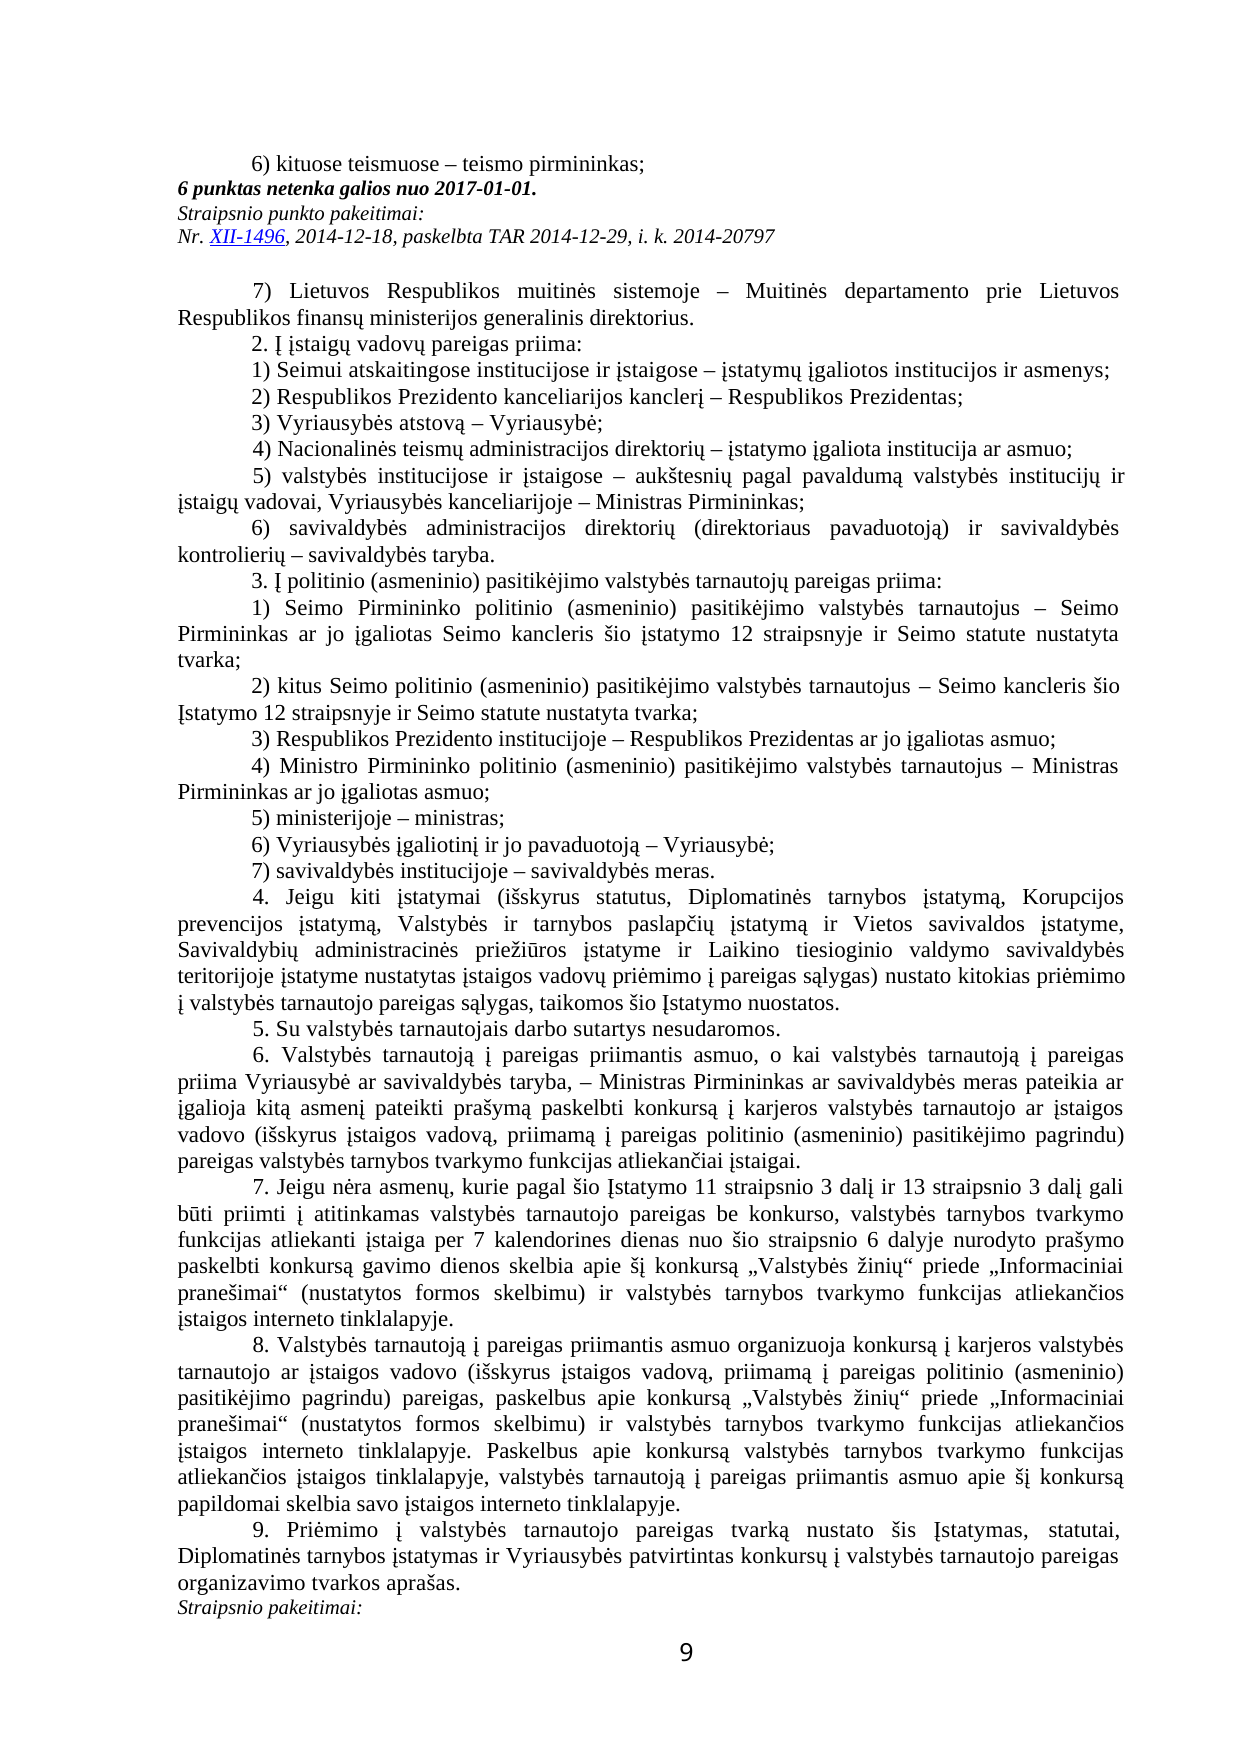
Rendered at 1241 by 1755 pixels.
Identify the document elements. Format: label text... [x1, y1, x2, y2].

text 4. Jeigu kiti įstatymai (išskyrus statutus, Diplomatinės tarnybos įstatymą, Korupcijos prevencijos įstatymą, Valstybės ir tarnybos paslapčių įstatymą ir Vietos savivaldos įstatyme, Savivaldybių administracinės priežiūros įstatyme ir Laikino tiesioginio valdymo savivaldybės teritorijoje įstatyme nustatytas įstaigos vadovų priėmimo į pareigas sąlygas) nustato kitokias priėmimo į valstybės tarnautojo pareigas sąlygas, taikomos šio Įstatymo nuostatos. [177, 883, 1126, 1015]
text 5) valstybės institucijose ir įstaigose – aukštesnių pagal pavaldumą valstybės institucijų ir įstaigų vadovai, Vyriausybės kanceliarijoje – Ministras Pirmininkas; [177, 462, 1126, 514]
text 3) Respublikos Prezidento institucijoje – Respublikos Prezidentas ar jo įgaliotas asmuo; [177, 725, 1120, 752]
text 1) Seimo Pirmininko politinio (asmeninio) pasitikėjimo valstybės tarnautojus – Seimo Pirmininkas ar jo įgaliotas Seimo kancleris šio įstatymo 12 straipsnyje ir Seimo statute nustatyta tvarka; [177, 593, 1120, 673]
text 7) Lietuvos Respublikos muitinės sistemoje – Muitinės departamento prie Lietuvos Respublikos finansų ministerijos generalinis direktorius. [177, 277, 1120, 330]
text 8. Valstybės tarnautoją į pareigas priimantis asmuo organizuoja konkursą į karjeros valstybės tarnautojo ar įstaigos vadovo (išskyrus įstaigos vadovą, priimamą į pareigas politinio (asmeninio) pasitikėjimo pagrindu) pareigas, paskelbus apie konkursą „Valstybės žinių“ priede „Informaciniai pranešimai“ (nustatytos formos skelbimu) ir valstybės tarnybos tvarkymo funkcijas atliekančios įstaigos interneto tinklalapyje. Paskelbus apie konkursą valstybės tarnybos tvarkymo funkcijas atliekančios įstaigos tinklalapyje, valstybės tarnautoją į pareigas priimantis asmuo apie šį konkursą papildomai skelbia savo įstaigos interneto tinklalapyje. [177, 1331, 1126, 1516]
text 5. Su valstybės tarnautojais darbo sutartys nesudaromos. [177, 1015, 1126, 1042]
text 2) Respublikos Prezidento kanceliarijos kanclerį – Respublikos Prezidentas; [177, 383, 1120, 409]
text Straipsnio pakeitimai: [177, 1595, 1126, 1619]
text 7) savivaldybės institucijoje – savivaldybės meras. [177, 857, 1120, 883]
text 6 punktas netenka galios nuo 2017-01-01. [177, 176, 1120, 200]
text 6. Valstybės tarnautoją į pareigas priimantis asmuo, o kai valstybės tarnautoją į pareigas priima Vyriausybė ar savivaldybės taryba, – Ministras Pirmininkas ar savivaldybės meras pateikia ar įgalioja kitą asmenį pateikti prašymą paskelbti konkursą į karjeros valstybės tarnautojo ar įstaigos vadovo (išskyrus įstaigos vadovą, priimamą į pareigas politinio (asmeninio) pasitikėjimo pagrindu) pareigas valstybės tarnybos tvarkymo funkcijas atliekančiai įstaigai. [177, 1042, 1126, 1173]
text 5) ministerijoje – ministras; [177, 804, 1120, 831]
text 6) savivaldybės administracijos direktorių (direktoriaus pavaduotoją) ir savivaldybės kontrolierių – savivaldybės taryba. [177, 514, 1120, 567]
text 1) Seimui atskaitingose institucijose ir įstaigose – įstatymų įgaliotos institucijos ir asmenys; [177, 356, 1120, 383]
text 3. Į politinio (asmeninio) pasitikėjimo valstybės tarnautojų pareigas priima: [177, 567, 1120, 593]
text Straipsnio punkto pakeitimai: [177, 200, 1120, 224]
text 6) Vyriausybės įgaliotinį ir jo pavaduotoją – Vyriausybė; [177, 831, 1120, 857]
text 2. Į įstaigų vadovų pareigas priima: [177, 330, 1120, 356]
text 9. Priėmimo į valstybės tarnautojo pareigas tvarką nustato šis Įstatymas, statutai, Diplomatinės tarnybos įstatymas ir Vyriausybės patvirtintas konkursų į valstybės tarnautojo pareigas organizavimo tvarkos aprašas. [177, 1516, 1120, 1595]
text 4) Nacionalinės teismų administracijos direktorių – įstatymo įgaliota institucija ar asmuo; [177, 435, 1120, 462]
text 2) kitus Seimo politinio (asmeninio) pasitikėjimo valstybės tarnautojus – Seimo kancleris šio Įstatymo 12 straipsnyje ir Seimo statute nustatyta tvarka; [177, 673, 1120, 725]
text 6) kituose teismuose – teismo pirmininkas; [177, 150, 1120, 176]
text 3) Vyriausybės atstovą – Vyriausybė; [177, 409, 1120, 435]
text Nr. XII-1496, 2014-12-18, paskelbta TAR 2014-12-29, i. k. 2014-20797 [177, 224, 1120, 248]
text 7. Jeigu nėra asmenų, kurie pagal šio Įstatymo 11 straipsnio 3 dalį ir 13 straipsnio 3 dalį gali būti priimti į atitinkamas valstybės tarnautojo pareigas be konkurso, valstybės tarnybos tvarkymo funkcijas atliekanti įstaiga per 7 kalendorines dienas nuo šio straipsnio 6 dalyje nurodyto prašymo paskelbti konkursą gavimo dienos skelbia apie šį konkursą „Valstybės žinių“ priede „Informaciniai pranešimai“ (nustatytos formos skelbimu) ir valstybės tarnybos tvarkymo funkcijas atliekančios įstaigos interneto tinklalapyje. [177, 1173, 1126, 1331]
text 4) Ministro Pirmininko politinio (asmeninio) pasitikėjimo valstybės tarnautojus – Ministras Pirmininkas ar jo įgaliotas asmuo; [177, 752, 1120, 804]
